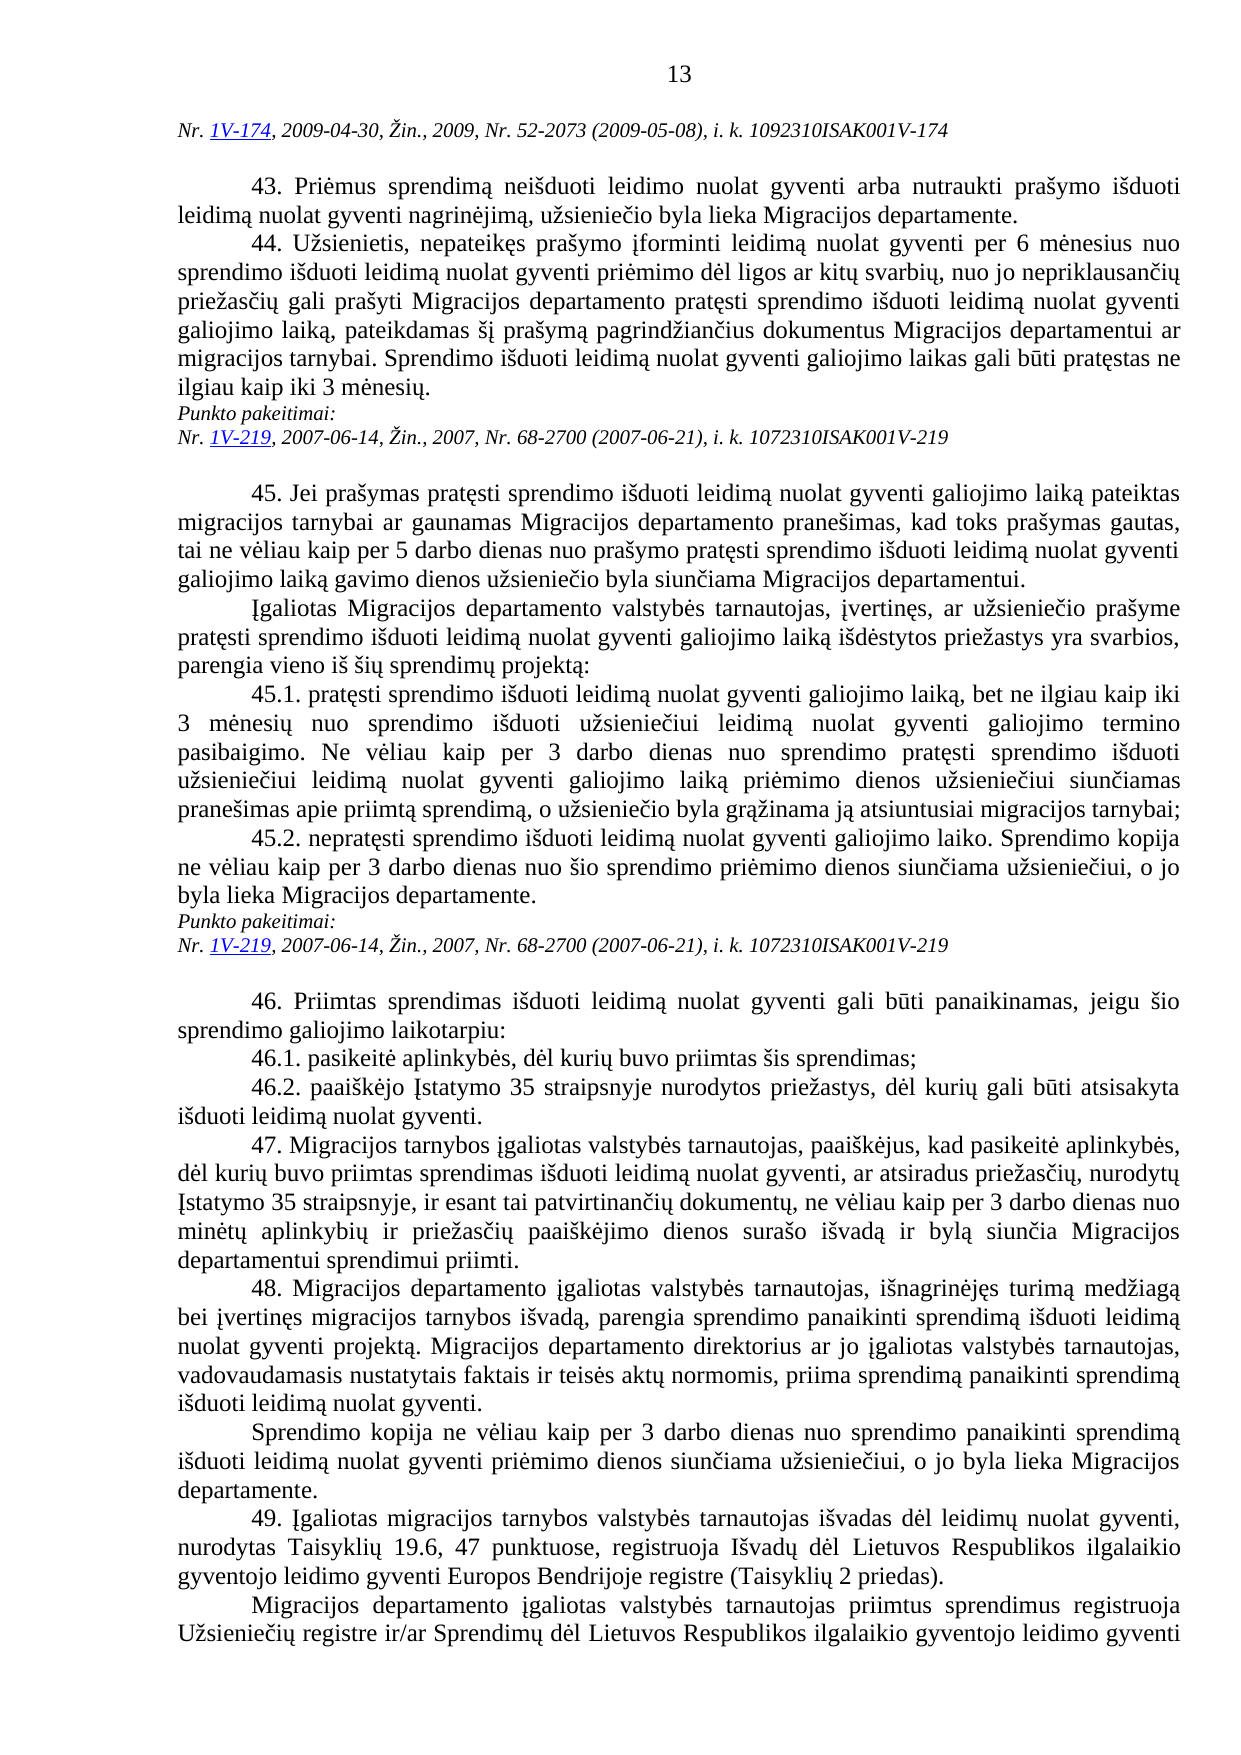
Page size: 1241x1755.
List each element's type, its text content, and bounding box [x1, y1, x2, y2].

text 43. Priėmus sprendimą neišduoti leidimo nuolat gyventi arba nutraukti prašymo išduoti leidimą nuolat gyventi nagrinėjimą, užsieniečio byla lieka Migracijos departamente. [177, 171, 1181, 228]
text 45.1. pratęsti sprendimo išduoti leidimą nuolat gyventi galiojimo laiką, bet ne ilgiau kaip iki 3 mėnesių nuo sprendimo išduoti užsieniečiui leidimą nuolat gyventi galiojimo termino pasibaigimo. Ne vėliau kaip per 3 darbo dienas nuo sprendimo pratęsti sprendimo išduoti užsieniečiui leidimą nuolat gyventi galiojimo laiką priėmimo dienos užsieniečiui siunčiamas pranešimas apie priimtą sprendimą, o užsieniečio byla grąžinama ją atsiuntusiai migracijos tarnybai; [177, 679, 1181, 823]
text Įgaliotas Migracijos departamento valstybės tarnautojas, įvertinęs, ar užsieniečio prašyme pratęsti sprendimo išduoti leidimą nuolat gyventi galiojimo laiką išdėstytos priežastys yra svarbios, parengia vieno iš šių sprendimų projektą: [177, 593, 1181, 679]
text Nr. 1V-219, 2007-06-14, Žin., 2007, Nr. 68-2700 (2007-06-21), i. k. 1072310ISAK001V-219 [177, 425, 1181, 449]
text 46.2. paaiškėjo Įstatymo 35 straipsnyje nurodytos priežastys, dėl kurių gali būti atsisakyta išduoti leidimą nuolat gyventi. [177, 1072, 1181, 1130]
text 45.2. nepratęsti sprendimo išduoti leidimą nuolat gyventi galiojimo laiko. Sprendimo kopija ne vėliau kaip per 3 darbo dienas nuo šio sprendimo priėmimo dienos siunčiama užsieniečiui, o jo byla lieka Migracijos departamente. [177, 823, 1181, 909]
text 45. Jei prašymas pratęsti sprendimo išduoti leidimą nuolat gyventi galiojimo laiką pateiktas migracijos tarnybai ar gaunamas Migracijos departamento pranešimas, kad toks prašymas gautas, tai ne vėliau kaip per 5 darbo dienas nuo prašymo pratęsti sprendimo išduoti leidimą nuolat gyventi galiojimo laiką gavimo dienos užsieniečio byla siunčiama Migracijos departamentui. [177, 478, 1181, 593]
text Migracijos departamento įgaliotas valstybės tarnautojas priimtus sprendimus registruoja Užsieniečių registre ir/ar Sprendimų dėl Lietuvos Respublikos ilgalaikio gyventojo leidimo gyventi [177, 1590, 1181, 1647]
text 47. Migracijos tarnybos įgaliotas valstybės tarnautojas, paaiškėjus, kad pasikeitė aplinkybės, dėl kurių buvo priimtas sprendimas išduoti leidimą nuolat gyventi, ar atsiradus priežasčių, nurodytų Įstatymo 35 straipsnyje, ir esant tai patvirtinančių dokumentų, ne vėliau kaip per 3 darbo dienas nuo minėtų aplinkybių ir priežasčių paaiškėjimo dienos surašo išvadą ir bylą siunčia Migracijos departamentui sprendimui priimti. [177, 1130, 1181, 1273]
text Nr. 1V-219, 2007-06-14, Žin., 2007, Nr. 68-2700 (2007-06-21), i. k. 1072310ISAK001V-219 [177, 933, 1181, 957]
text Punkto pakeitimai: [177, 909, 1181, 933]
text 48. Migracijos departamento įgaliotas valstybės tarnautojas, išnagrinėjęs turimą medžiagą bei įvertinęs migracijos tarnybos išvadą, parengia sprendimo panaikinti sprendimą išduoti leidimą nuolat gyventi projektą. Migracijos departamento direktorius ar jo įgaliotas valstybės tarnautojas, vadovaudamasis nustatytais faktais ir teisės aktų normomis, priima sprendimą panaikinti sprendimą išduoti leidimą nuolat gyventi. [177, 1273, 1181, 1417]
text Sprendimo kopija ne vėliau kaip per 3 darbo dienas nuo sprendimo panaikinti sprendimą išduoti leidimą nuolat gyventi priėmimo dienos siunčiama užsieniečiui, o jo byla lieka Migracijos departamente. [177, 1417, 1181, 1503]
text 44. Užsienietis, nepateikęs prašymo įforminti leidimą nuolat gyventi per 6 mėnesius nuo sprendimo išduoti leidimą nuolat gyventi priėmimo dėl ligos ar kitų svarbių, nuo jo nepriklausančių priežasčių gali prašyti Migracijos departamento pratęsti sprendimo išduoti leidimą nuolat gyventi galiojimo laiką, pateikdamas šį prašymą pagrindžiančius dokumentus Migracijos departamentui ar migracijos tarnybai. Sprendimo išduoti leidimą nuolat gyventi galiojimo laikas gali būti pratęstas ne ilgiau kaip iki 3 mėnesių. [177, 228, 1181, 401]
text Punkto pakeitimai: [177, 401, 1181, 425]
text 46.1. pasikeitė aplinkybės, dėl kurių buvo priimtas šis sprendimas; [177, 1043, 1181, 1072]
text 46. Priimtas sprendimas išduoti leidimą nuolat gyventi gali būti panaikinamas, jeigu šio sprendimo galiojimo laikotarpiu: [177, 986, 1181, 1043]
text Nr. 1V-174, 2009-04-30, Žin., 2009, Nr. 52-2073 (2009-05-08), i. k. 1092310ISAK001V-174 [177, 118, 1181, 142]
text 49. Įgaliotas migracijos tarnybos valstybės tarnautojas išvadas dėl leidimų nuolat gyventi, nurodytas Taisyklių 19.6, 47 punktuose, registruoja Išvadų dėl Lietuvos Respublikos ilgalaikio gyventojo leidimo gyventi Europos Bendrijoje registre (Taisyklių 2 priedas). [177, 1503, 1181, 1590]
